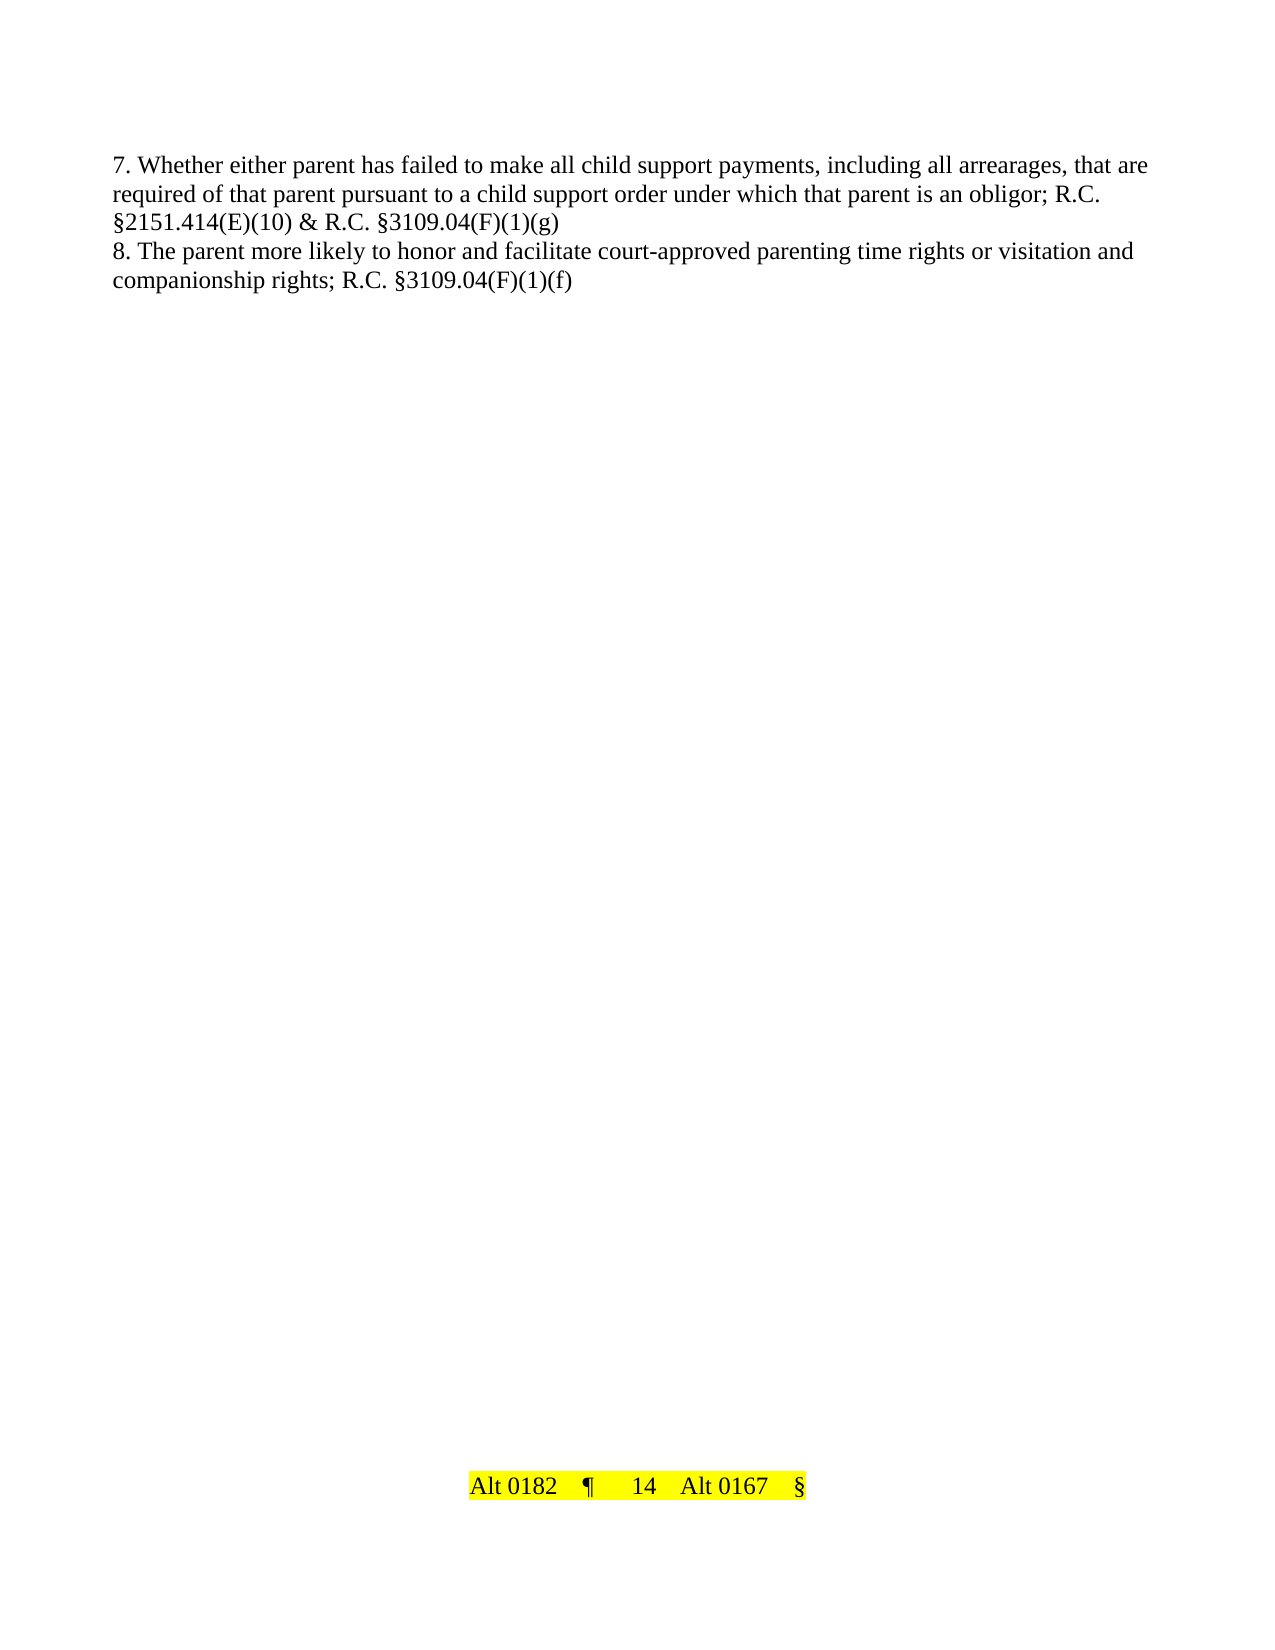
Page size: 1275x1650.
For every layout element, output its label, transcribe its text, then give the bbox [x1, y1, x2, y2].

text 7. Whether either parent has failed to make all child support payments, including all arrearages, that are required of that parent pursuant to a child support order under which that parent is an obligor; R.C. §2151.414(E)(10) & R.C. §3109.04(F)(1)(g) [112, 150, 1162, 236]
text 8. The parent more likely to honor and facilitate court-approved parenting time rights or visitation and companionship rights; R.C. §3109.04(F)(1)(f) [112, 236, 1162, 294]
